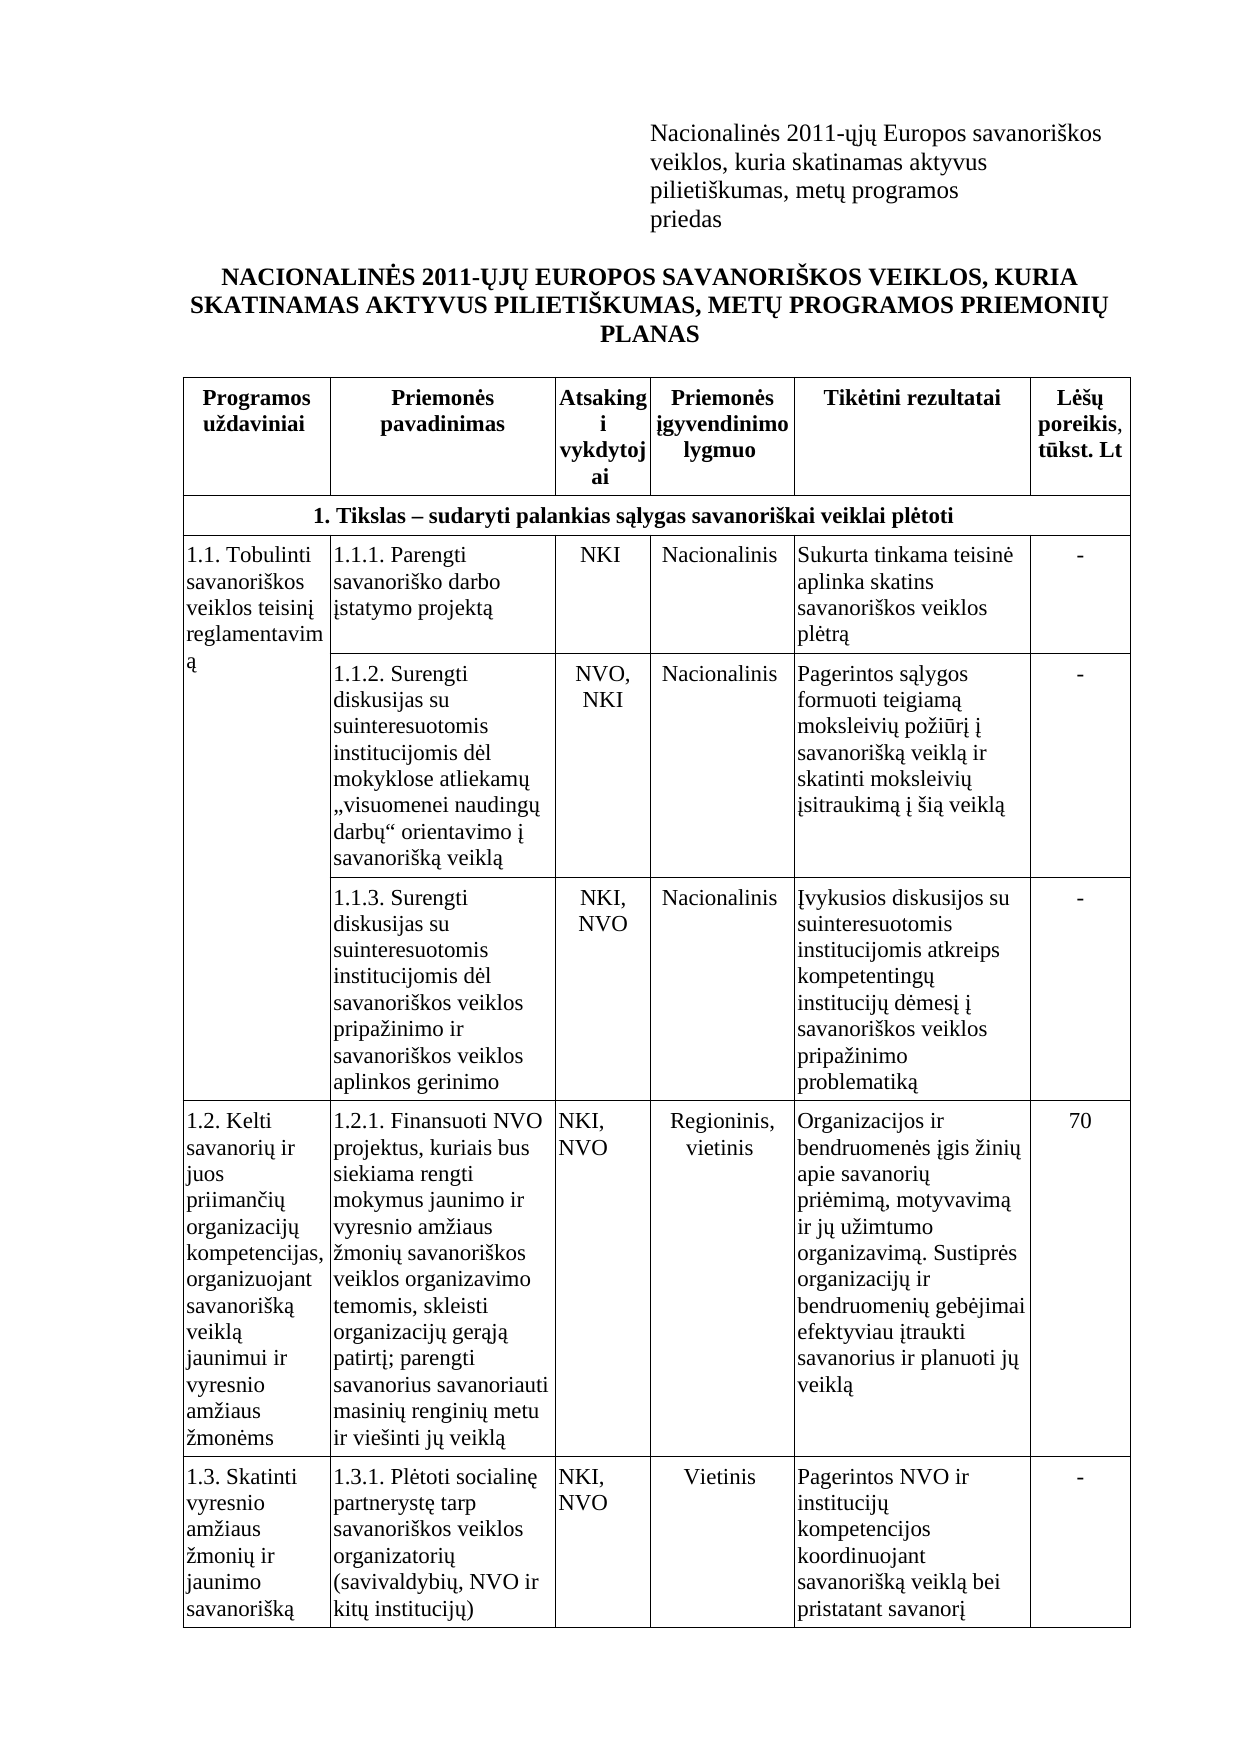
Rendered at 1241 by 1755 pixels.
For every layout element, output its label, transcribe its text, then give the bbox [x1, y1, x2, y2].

table_cell - [1031, 878, 1130, 1100]
table_cell 1.1. Tobulinti savanoriškos veiklos teisinį reglamentavimą [184, 536, 330, 1100]
text NACIONALINĖS 2011-ŲJŲ EUROPOS SAVANORIŠKOS VEIKLOS, KURIA SKATINAMAS AKTYVUS PILIETIŠKUMAS, METŲ PROGRAMOS PRIEMONIŲ PLANAS [177, 262, 1122, 348]
table_cell 1.1.1. Parengti savanoriško darbo įstatymo projektą [331, 536, 555, 653]
table_cell Įvykusios diskusijos su suinteresuotomis institucijomis atkreips kompetentingų institucijų dėmesį į savanoriškos veiklos pripažinimo problematiką [795, 878, 1030, 1100]
table_cell 1.1.2. Surengti diskusijas su suinteresuotomis institucijomis dėl mokyklose atliekamų „visuomenei naudingų darbų“ orientavimo į savanorišką veiklą [331, 654, 555, 877]
table_cell Pagerintos NVO ir institucijų kompetencijos koordinuojant savanorišką veiklą bei pristatant savanorį [795, 1457, 1030, 1627]
table_cell 1.3.1. Plėtoti socialinę partnerystę tarp savanoriškos veiklos organizatorių (savivaldybių, NVO ir kitų institucijų) [331, 1457, 555, 1627]
table_cell 1.3. Skatinti vyresnio amžiaus žmonių ir jaunimo savanorišką [184, 1457, 330, 1627]
table_cell - [1031, 536, 1130, 653]
text priedas [650, 204, 1122, 233]
table_cell NKI, NVO [556, 878, 650, 1100]
table_cell Organizacijos ir bendruomenės įgis žinių apie savanorių priėmimą, motyvavimą ir jų užimtumo organizavimą. Sustiprės organizacijų ir bendruomenių gebėjimai efektyviau įtraukti savanorius ir planuoti jų veiklą [795, 1101, 1030, 1456]
table_cell Nacionalinis [651, 878, 794, 1100]
table_header Lėšų poreikis, tūkst. Lt [1031, 378, 1130, 495]
table_cell 1.1.3. Surengti diskusijas su suinteresuotomis institucijomis dėl savanoriškos veiklos pripažinimo ir savanoriškos veiklos aplinkos gerinimo [331, 878, 555, 1100]
table_cell Regioninis, vietinis [651, 1101, 794, 1456]
table_cell Nacionalinis [651, 536, 794, 653]
table_header Priemonės pavadinimas [331, 378, 555, 495]
table_cell Sukurta tinkama teisinė aplinka skatins savanoriškos veiklos plėtrą [795, 536, 1030, 653]
table_cell Vietinis [651, 1457, 794, 1627]
table_cell NKI, NVO [556, 1101, 650, 1456]
table_cell 70 [1031, 1101, 1130, 1456]
table_cell - [1031, 654, 1130, 877]
table_header Tikėtini rezultatai [795, 378, 1030, 495]
table_cell 1.2. Kelti savanorių ir juos priimančių organizacijų kompetencijas, organizuojant savanorišką veiklą jaunimui ir vyresnio amžiaus žmonėms [184, 1101, 330, 1456]
table_header Atsakingi vykdytojai [556, 378, 650, 495]
table_cell NKI [556, 536, 650, 653]
table_cell NKI, NVO [556, 1457, 650, 1627]
table_cell 1. Tikslas – sudaryti palankias sąlygas savanoriškai veiklai plėtoti [184, 496, 1130, 534]
table_cell - [1031, 1457, 1130, 1627]
table_cell Pagerintos sąlygos formuoti teigiamą moksleivių požiūrį į savanorišką veiklą ir skatinti moksleivių įsitraukimą į šią veiklą [795, 654, 1030, 877]
table_cell Nacionalinis [651, 654, 794, 877]
text pilietiškumas, metų programos [650, 176, 1122, 204]
table_cell 1.2.1. Finansuoti NVO projektus, kuriais bus siekiama rengti mokymus jaunimo ir vyresnio amžiaus žmonių savanoriškos veiklos organizavimo temomis, skleisti organizacijų gerąją patirtį; parengti savanorius savanoriauti masinių renginių metu ir viešinti jų veiklą [331, 1101, 555, 1456]
table_cell NVO, NKI [556, 654, 650, 877]
table_header Priemonės įgyvendinimo lygmuo [651, 378, 794, 495]
table_header Programos uždaviniai [184, 378, 330, 495]
text Nacionalinės 2011-ųjų Europos savanoriškos [650, 118, 1122, 147]
text veiklos, kuria skatinamas aktyvus [650, 147, 1122, 176]
